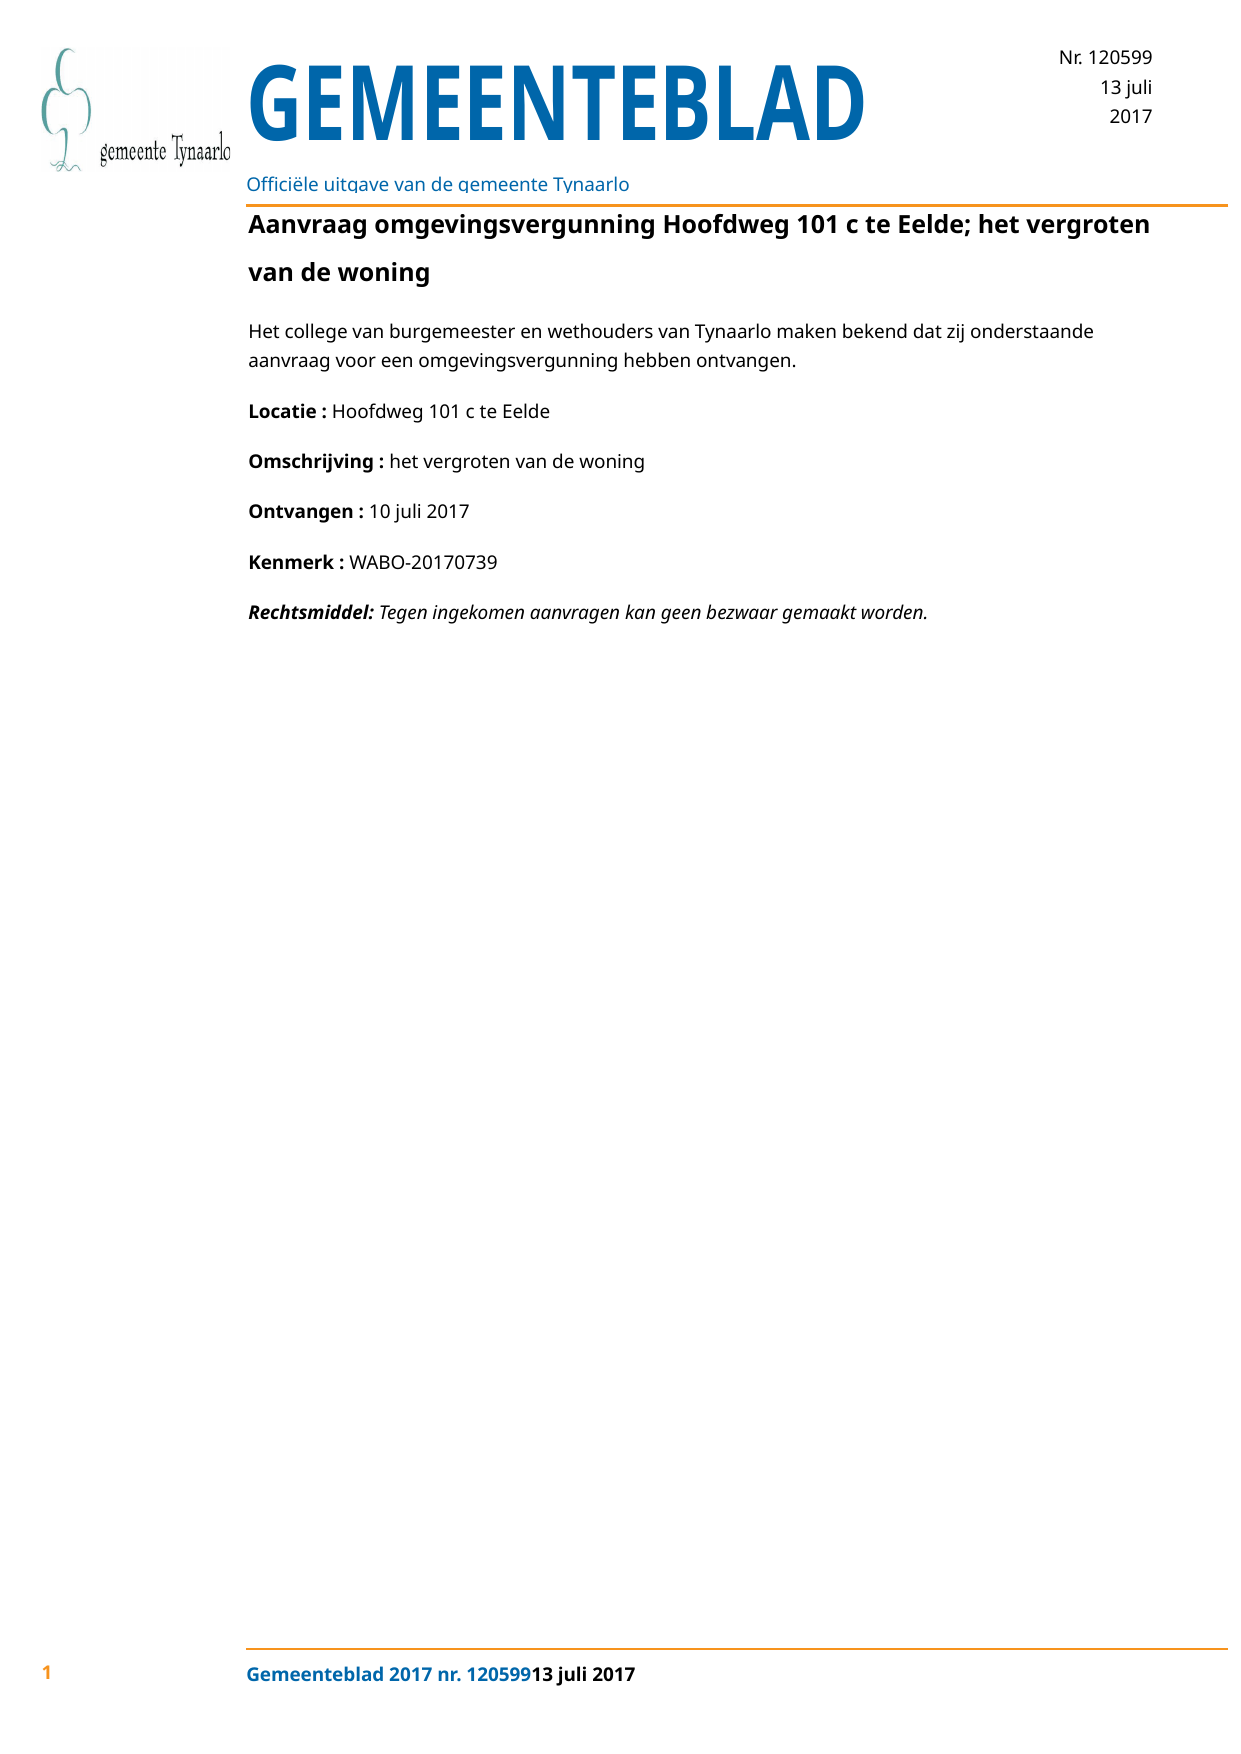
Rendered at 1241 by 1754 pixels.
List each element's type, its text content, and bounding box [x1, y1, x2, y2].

text Het college van burgemeester en wethouders van Tynaarlo maken bekend dat zij onderstaande aanvraag voor een omgevingsvergunning hebben ontvangen. [248, 318, 1152, 373]
picture [41, 47, 231, 172]
text Rechtsmiddel: Tegen ingekomen aanvragen kan geen bezwaar gemaakt worden. [248, 599, 1152, 625]
text Ontvangen : 10 juli 2017 [248, 499, 1152, 524]
text Aanvraag omgevingsvergunning Hoofdweg 101 c te Eelde; het vergroten van de woning [248, 207, 1152, 288]
text Locatie : Hoofdweg 101 c te Eelde [248, 398, 1152, 424]
text Omschrijving : het vergroten van de woning [248, 448, 1152, 474]
text Kenmerk : WABO-20170739 [248, 549, 1152, 575]
